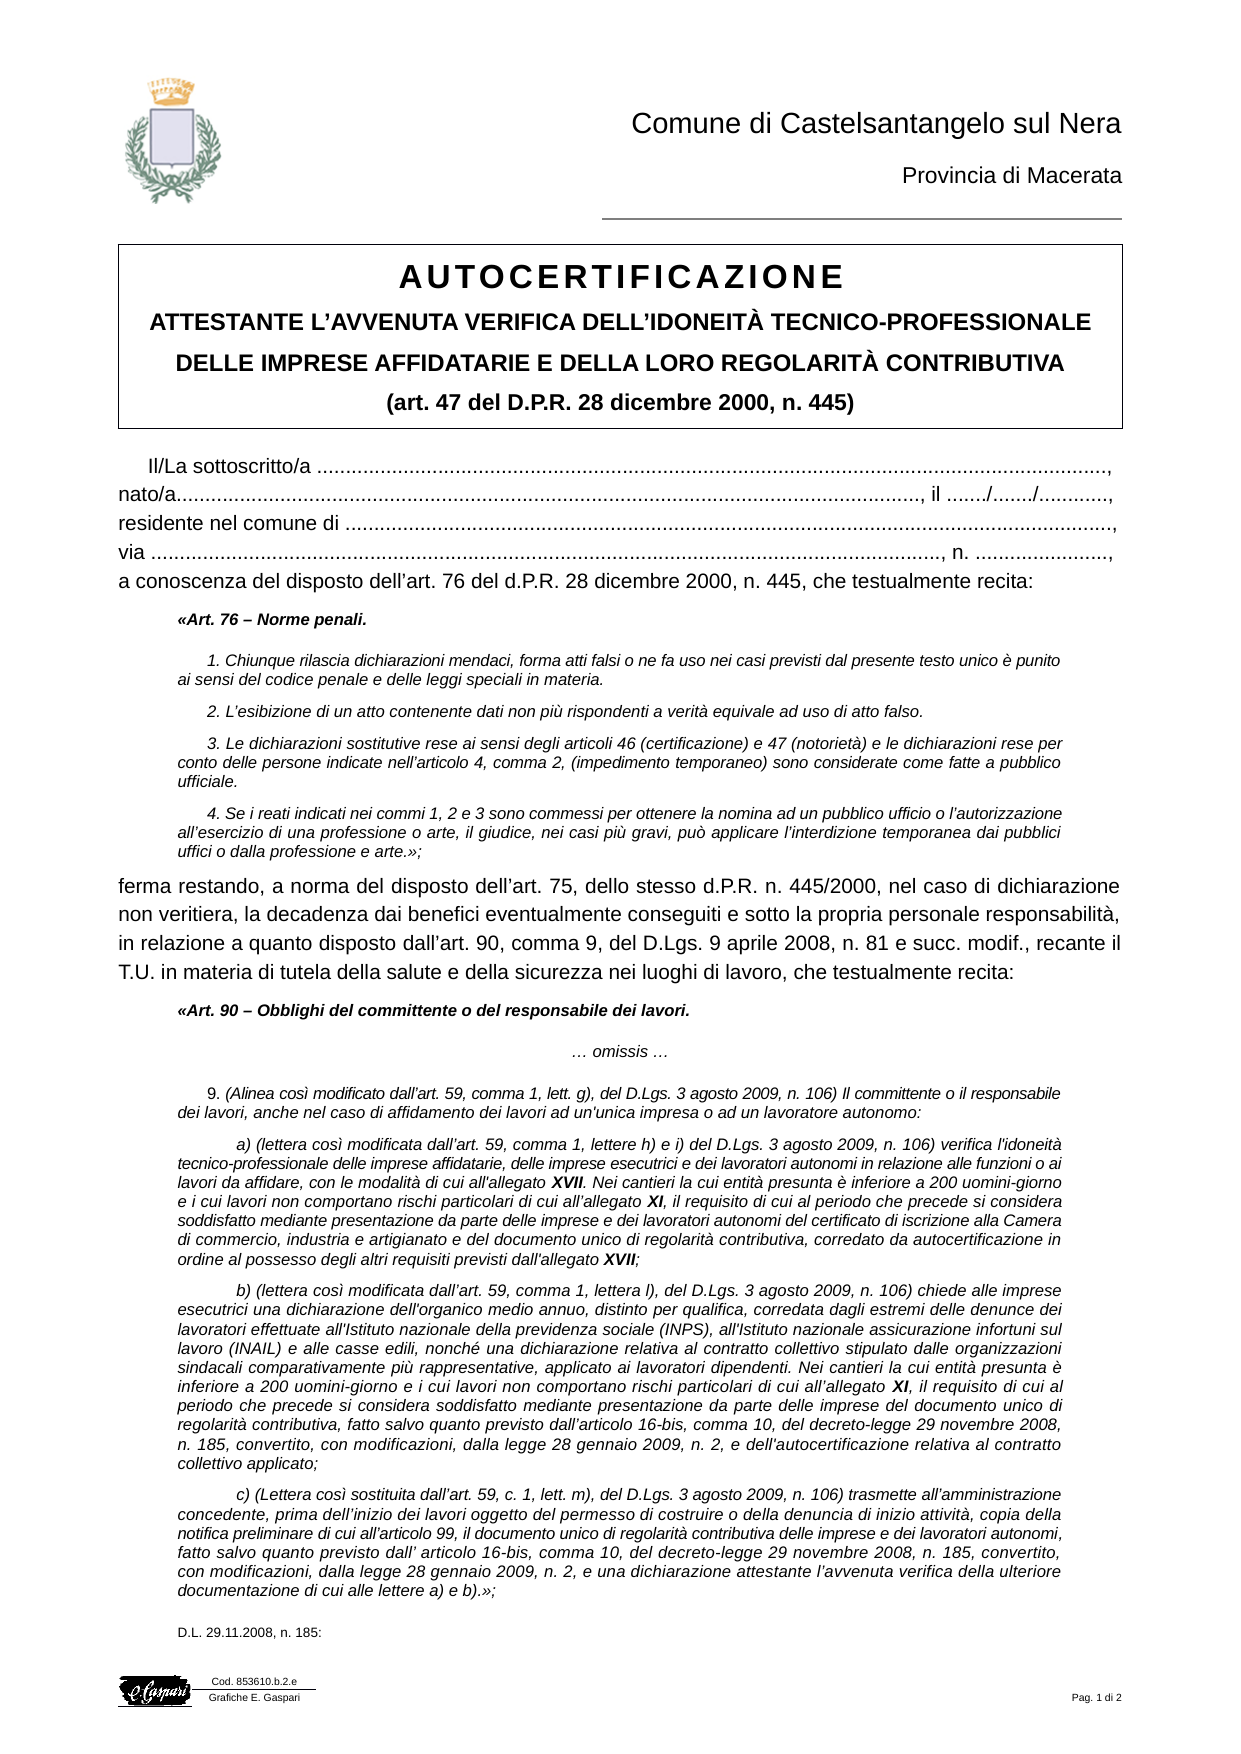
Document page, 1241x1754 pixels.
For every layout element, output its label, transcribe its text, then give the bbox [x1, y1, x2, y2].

text Il/La sottoscritto/a ........................................................................................................................................., nato/a................................................................................................................................., il ......./......./............, residente nel comune di ....................................................................................................................................., via ........................................................................................................................................., n. ......................., a conoscenza del disposto dell’art. 76 del d.P.R. 28 dicembre 2000, n. 445, che testualmente recita: [118, 453, 1122, 592]
text 9. (Alinea così modificato dall’art. 59, comma 1, lett. g), del D.Lgs. 3 agosto 2009, n. 106) Il committente o il responsabile dei lavori, anche nel caso di affidamento dei lavori ad un'unica impresa o ad un lavoratore autonomo: [177, 1083, 1063, 1122]
subtitle … omissis … [177, 1042, 1063, 1061]
text b) (lettera così modificata dall’art. 59, comma 1, lettera l), del D.Lgs. 3 agosto 2009, n. 106) chiede alle imprese esecutrici una dichiarazione dell'organico medio annuo, distinto per qualifica, corredata dagli estremi delle denunce dei lavoratori effettuate all'Istituto nazionale della previdenza sociale (INPS), all'Istituto nazionale assicurazione infortuni sul lavoro (INAIL) e alle casse edili, nonché una dichiarazione relativa al contratto collettivo stipulato dalle organizzazioni sindacali comparativamente più rappresentative, applicato ai lavoratori dipendenti. Nei cantieri la cui entità presunta è inferiore a 200 uomini-giorno e i cui lavori non comportano rischi particolari di cui all’allegato XI, il requisito di cui al periodo che precede si considera soddisfatto mediante presentazione da parte delle imprese del documento unico di regolarità contributiva, fatto salvo quanto previsto dall’articolo 16-bis, comma 10, del decreto-legge 29 novembre 2008, n. 185, convertito, con modificazioni, dalla legge 28 gennaio 2009, n. 2, e dell'autocertificazione relativa al contratto collettivo applicato; [177, 1281, 1063, 1473]
text D.L. 29.11.2008, n. 185: [177, 1625, 1122, 1641]
text c) (Lettera così sostituita dall’art. 59, c. 1, lett. m), del D.Lgs. 3 agosto 2009, n. 106) trasmette all’amministrazione concedente, prima dell’inizio dei lavori oggetto del permesso di costruire o della denuncia di inizio attività, copia della notifica preliminare di cui all’articolo 99, il documento unico di regolarità contributiva delle imprese e dei lavoratori autonomi, fatto salvo quanto previsto dall’ articolo 16-bis, comma 10, del decreto-legge 29 novembre 2008, n. 185, convertito, con modificazioni, dalla legge 28 gennaio 2009, n. 2, e una dichiarazione attestante l’avvenuta verifica della ulteriore documentazione di cui alle lettere a) e b).»; [177, 1485, 1063, 1600]
picture [122, 75, 224, 106]
text 1. Chiunque rilascia dichiarazioni mendaci, forma atti falsi o ne fa uso nei casi previsti dal presente testo unico è punito ai sensi del codice penale e delle leggi speciali in materia. [177, 651, 1063, 689]
table_header AUTOCERTIFICAZIONE ATTESTANTE L’AVVENUTA VERIFICA DELL’IDONEITÀ TECNICO-PROFESSIONALE DELLE IMPRESE AFFIDATARIE E DELLA LORO REGOLARITÀ CONTRIBUTIVA (art. 47 del D.P.R. 28 dicembre 2000, n. 445) [119, 245, 1122, 427]
text Comune di Castelsantangelo sul Nera [118, 106, 1122, 140]
text 3. Le dichiarazioni sostitutive rese ai sensi degli articoli 46 (certificazione) e 47 (notorietà) e le dichiarazioni rese per conto delle persone indicate nell’articolo 4, comma 2, (impedimento temporaneo) sono considerate come fatte a pubblico ufficiale. [177, 733, 1063, 791]
picture [122, 140, 224, 162]
text 4. Se i reati indicati nei commi 1, 2 e 3 sono commessi per ottenere la nomina ad un pubblico ufficio o l’autorizzazione all’esercizio di una professione o arte, il giudice, nei casi più gravi, può applicare l’interdizione temporanea dai pubblici uffici o dalla professione e arte.»; [177, 803, 1063, 861]
text Nell'elenco degli allegati [118, 204, 602, 227]
text Provincia di Macerata [118, 162, 1122, 188]
text ferma restando, a norma del disposto dell’art. 75, dello stesso d.P.R. n. 445/2000, nel caso di dichiarazione non veritiera, la decadenza dai benefici eventualmente conseguiti e sotto la propria personale responsabilità, in relazione a quanto disposto dall’art. 90, comma 9, del D.Lgs. 9 aprile 2008, n. 81 e succ. modif., recante il T.U. in materia di tutela della salute e della sicurezza nei luoghi di lavoro, che testualmente recita: [118, 873, 1122, 984]
text 2. L’esibizione di un atto contenente dati non più rispondenti a verità equivale ad uso di atto falso. [177, 702, 1063, 721]
text «Art. 90 – Obblighi del committente o del responsabile dei lavori. [177, 1001, 1063, 1020]
text «Art. 76 – Norme penali. [177, 610, 1063, 629]
text a) (lettera così modificata dall’art. 59, comma 1, lettere h) e i) del D.Lgs. 3 agosto 2009, n. 106) verifica l'idoneità tecnico-professionale delle imprese affidatarie, delle imprese esecutrici e dei lavoratori autonomi in relazione alle funzioni o ai lavori da affidare, con le modalità di cui all'allegato XVII. Nei cantieri la cui entità presunta è inferiore a 200 uomini-giorno e i cui lavori non comportano rischi particolari di cui all’allegato XI, il requisito di cui al periodo che precede si considera soddisfatto mediante presentazione da parte delle imprese e dei lavoratori autonomi del certificato di iscrizione alla Camera di commercio, industria e artigianato e del documento unico di regolarità contributiva, corredato da autocertificazione in ordine al possesso degli altri requisiti previsti dall'allegato XVII; [177, 1134, 1063, 1268]
picture [122, 188, 224, 204]
picture [118, 1674, 191, 1706]
